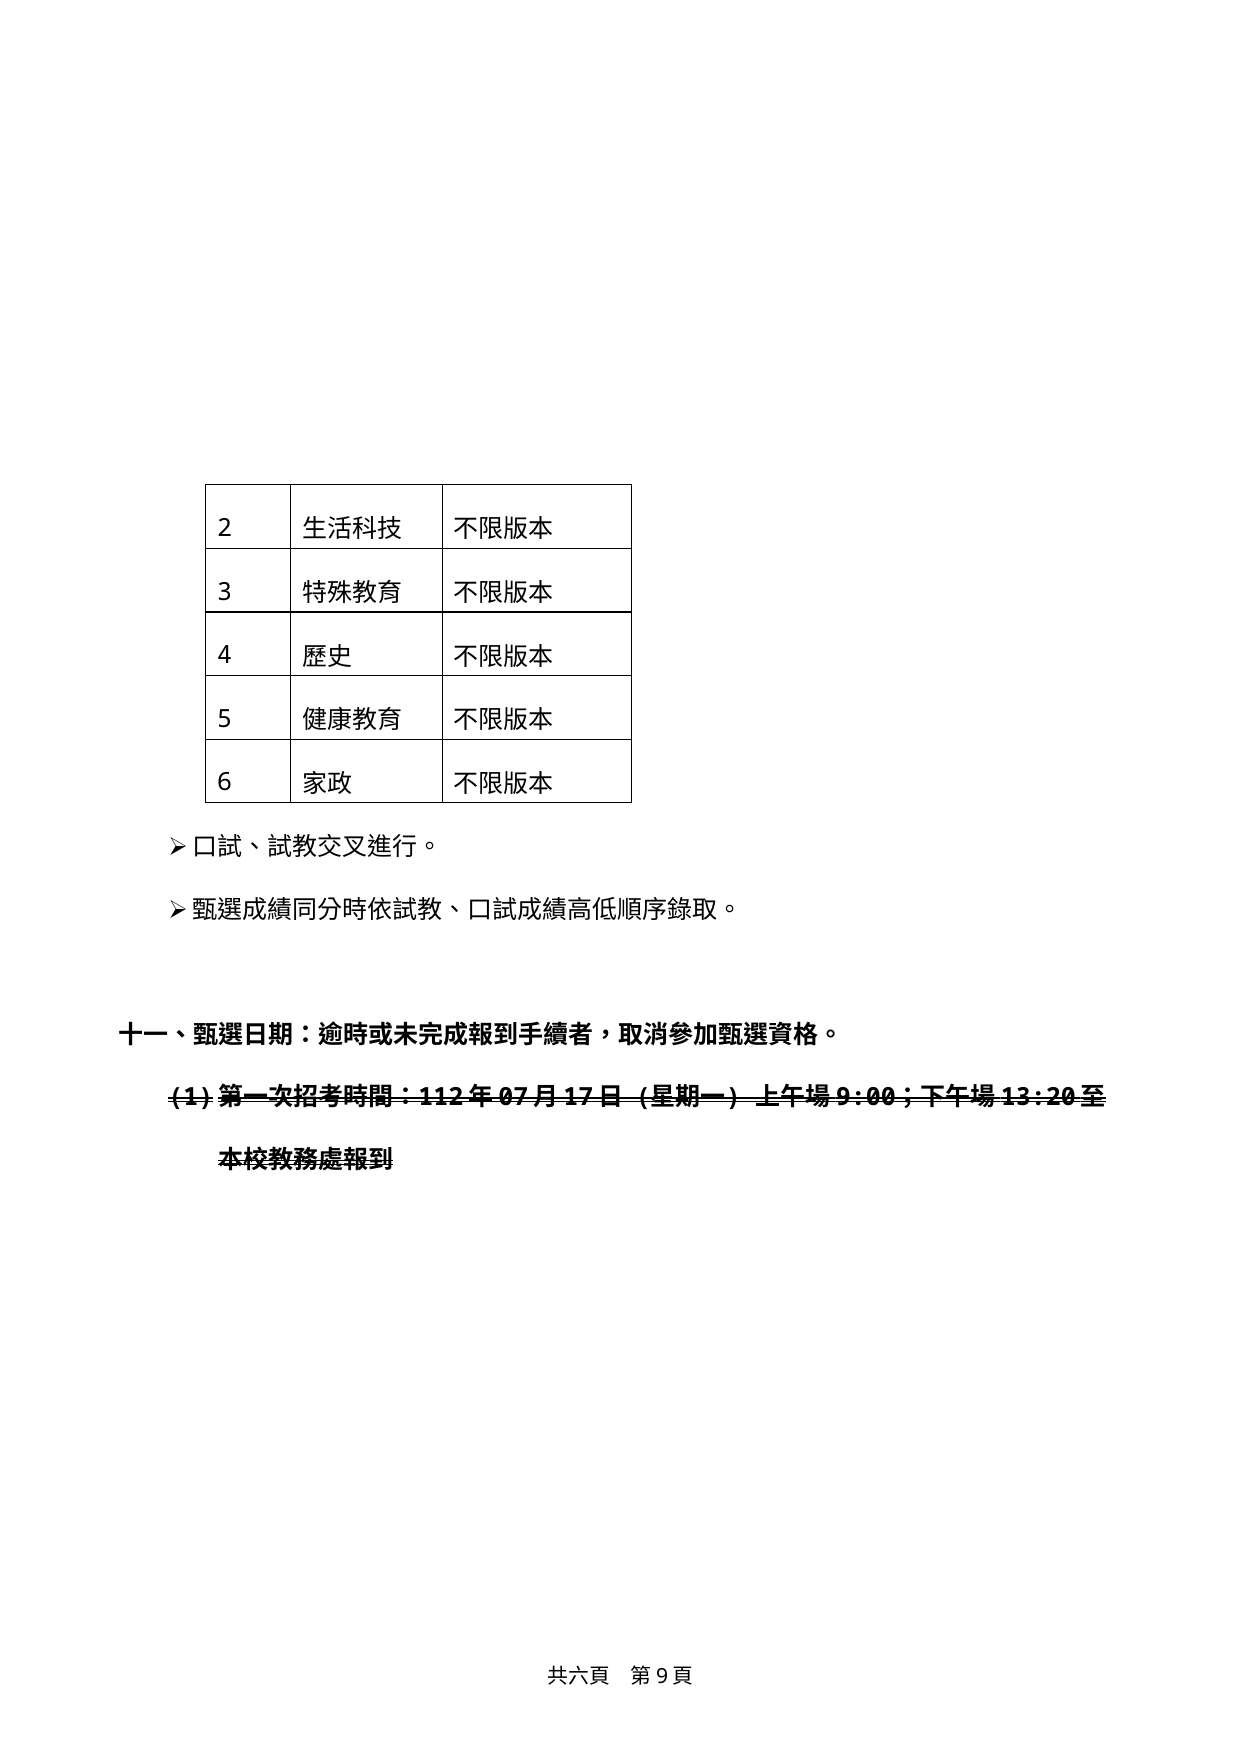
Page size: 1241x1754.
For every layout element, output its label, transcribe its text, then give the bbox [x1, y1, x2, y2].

table_cell 3 [206, 549, 290, 611]
table_cell 不限版本 [443, 676, 631, 738]
table_cell 6 [206, 740, 290, 802]
table_cell 4 [206, 613, 290, 675]
text 十一、甄選日期：逾時或未完成報到手續者，取消參加甄選資格。 [118, 991, 1122, 1053]
list 甄選成績同分時依試教、口試成績高低順序錄取。 [168, 866, 1122, 928]
table_cell 不限版本 [443, 549, 631, 611]
table_cell 特殊教育 [291, 549, 442, 611]
list 口試、試教交叉進行。 [168, 803, 1122, 866]
table_cell 5 [206, 676, 290, 738]
table_cell 家政 [291, 740, 442, 802]
list 第一次招考時間：112年07月17日 (星期一) 上午場9:00；下午場13:20至本校教務處報到 [168, 1053, 1122, 1178]
table_cell 健康教育 [291, 676, 442, 738]
table_cell 不限版本 [443, 613, 631, 675]
table_cell 不限版本 [443, 485, 631, 548]
table_cell 不限版本 [443, 740, 631, 802]
table_cell 2 [206, 485, 290, 548]
table_cell 生活科技 [291, 485, 442, 548]
table_cell 歷史 [291, 613, 442, 675]
